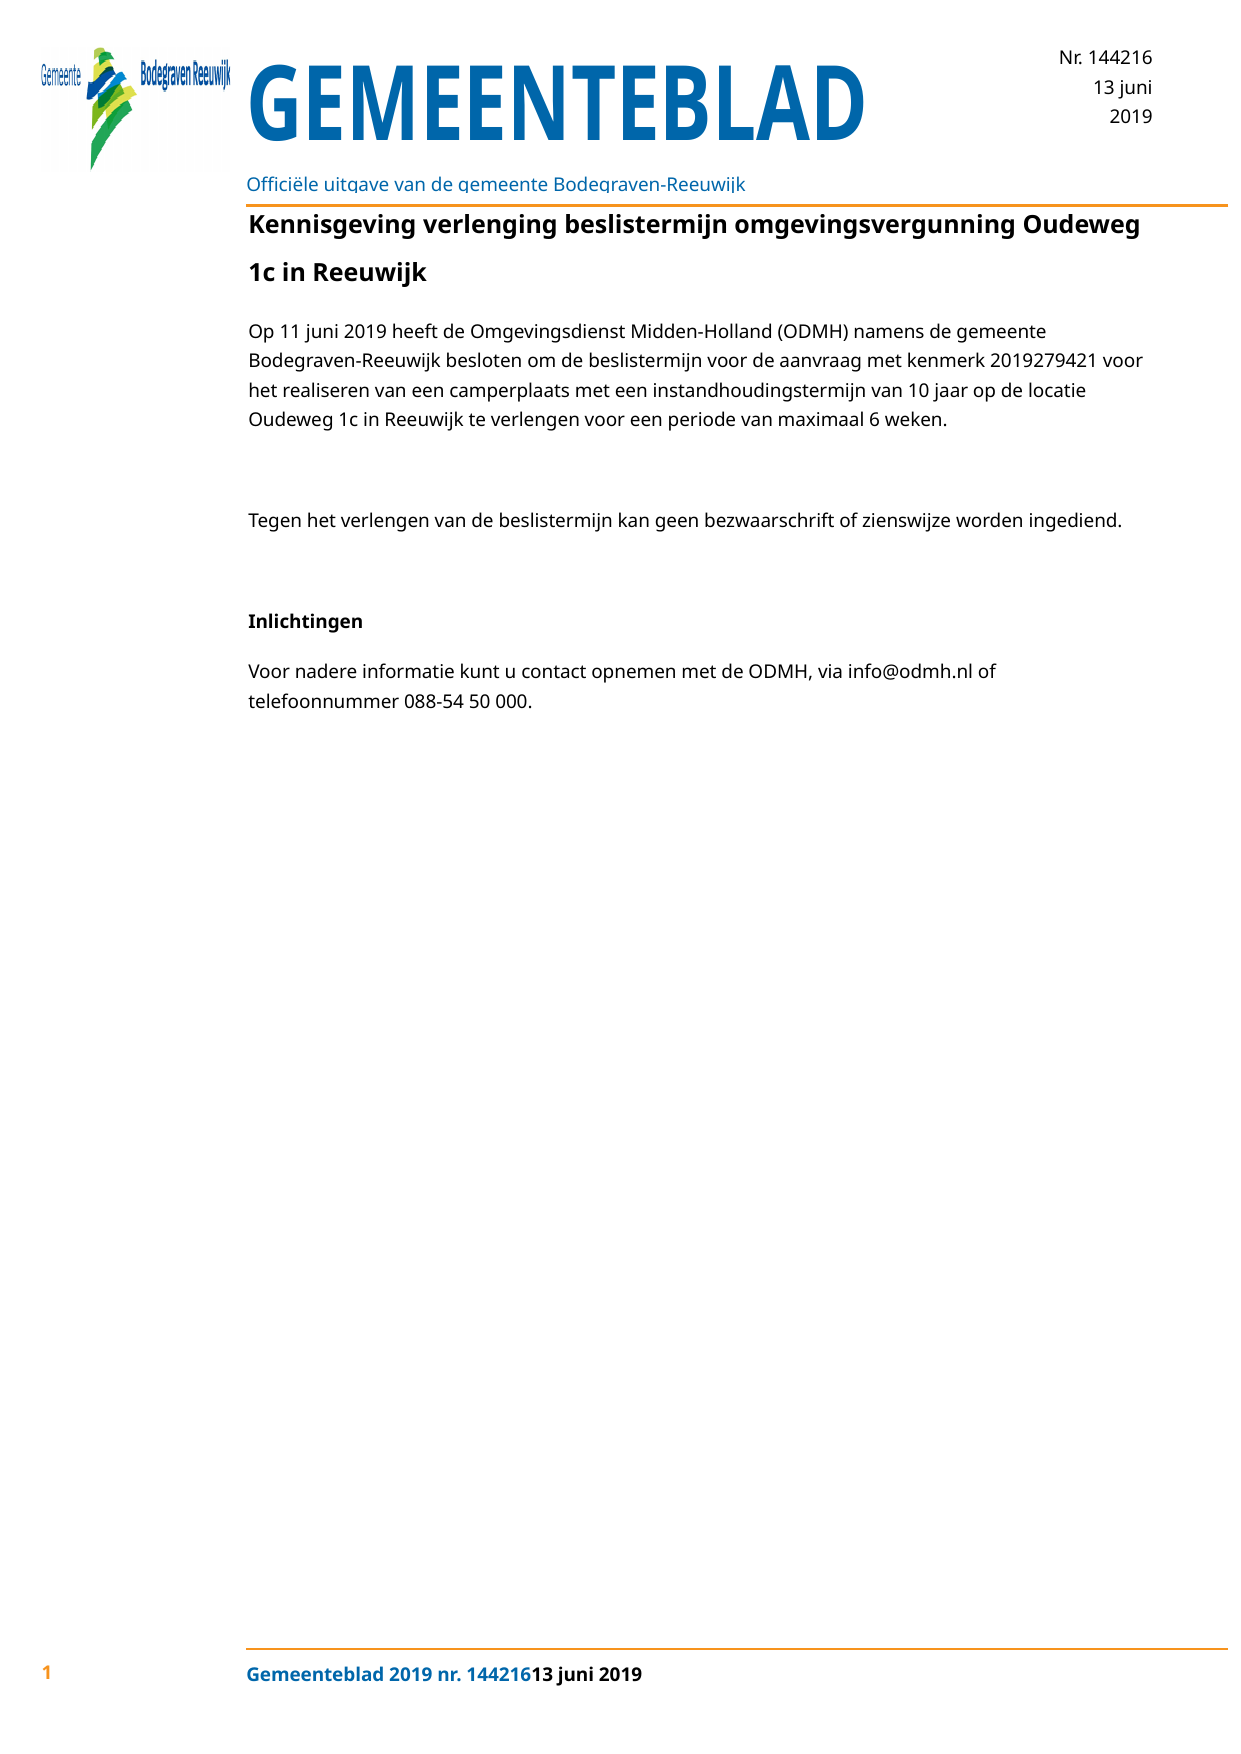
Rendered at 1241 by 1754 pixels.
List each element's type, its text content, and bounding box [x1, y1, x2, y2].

text Tegen het verlengen van de beslistermijn kan geen bezwaarschrift of zienswijze worden ingediend. [248, 507, 1152, 533]
text Voor nadere informatie kunt u contact opnemen met de ODMH, via info@odmh.nl of telefoonnummer 088-54 50 000. [248, 659, 1152, 714]
text Inlichtingen [248, 608, 1152, 634]
text Op 11 juni 2019 heeft de Omgevingsdienst Midden-Holland (ODMH) namens de gemeente Bodegraven-Reeuwijk besloten om de beslistermijn voor de aanvraag met kenmerk 2019279421 voor het realiseren van een camperplaats met een instandhoudingstermijn van 10 jaar op de locatie Oudeweg 1c in Reeuwijk te verlengen voor een periode van maximaal 6 weken. [248, 318, 1152, 432]
picture [41, 47, 231, 172]
text Kennisgeving verlenging beslistermijn omgevingsvergunning Oudeweg 1c in Reeuwijk [248, 207, 1152, 288]
